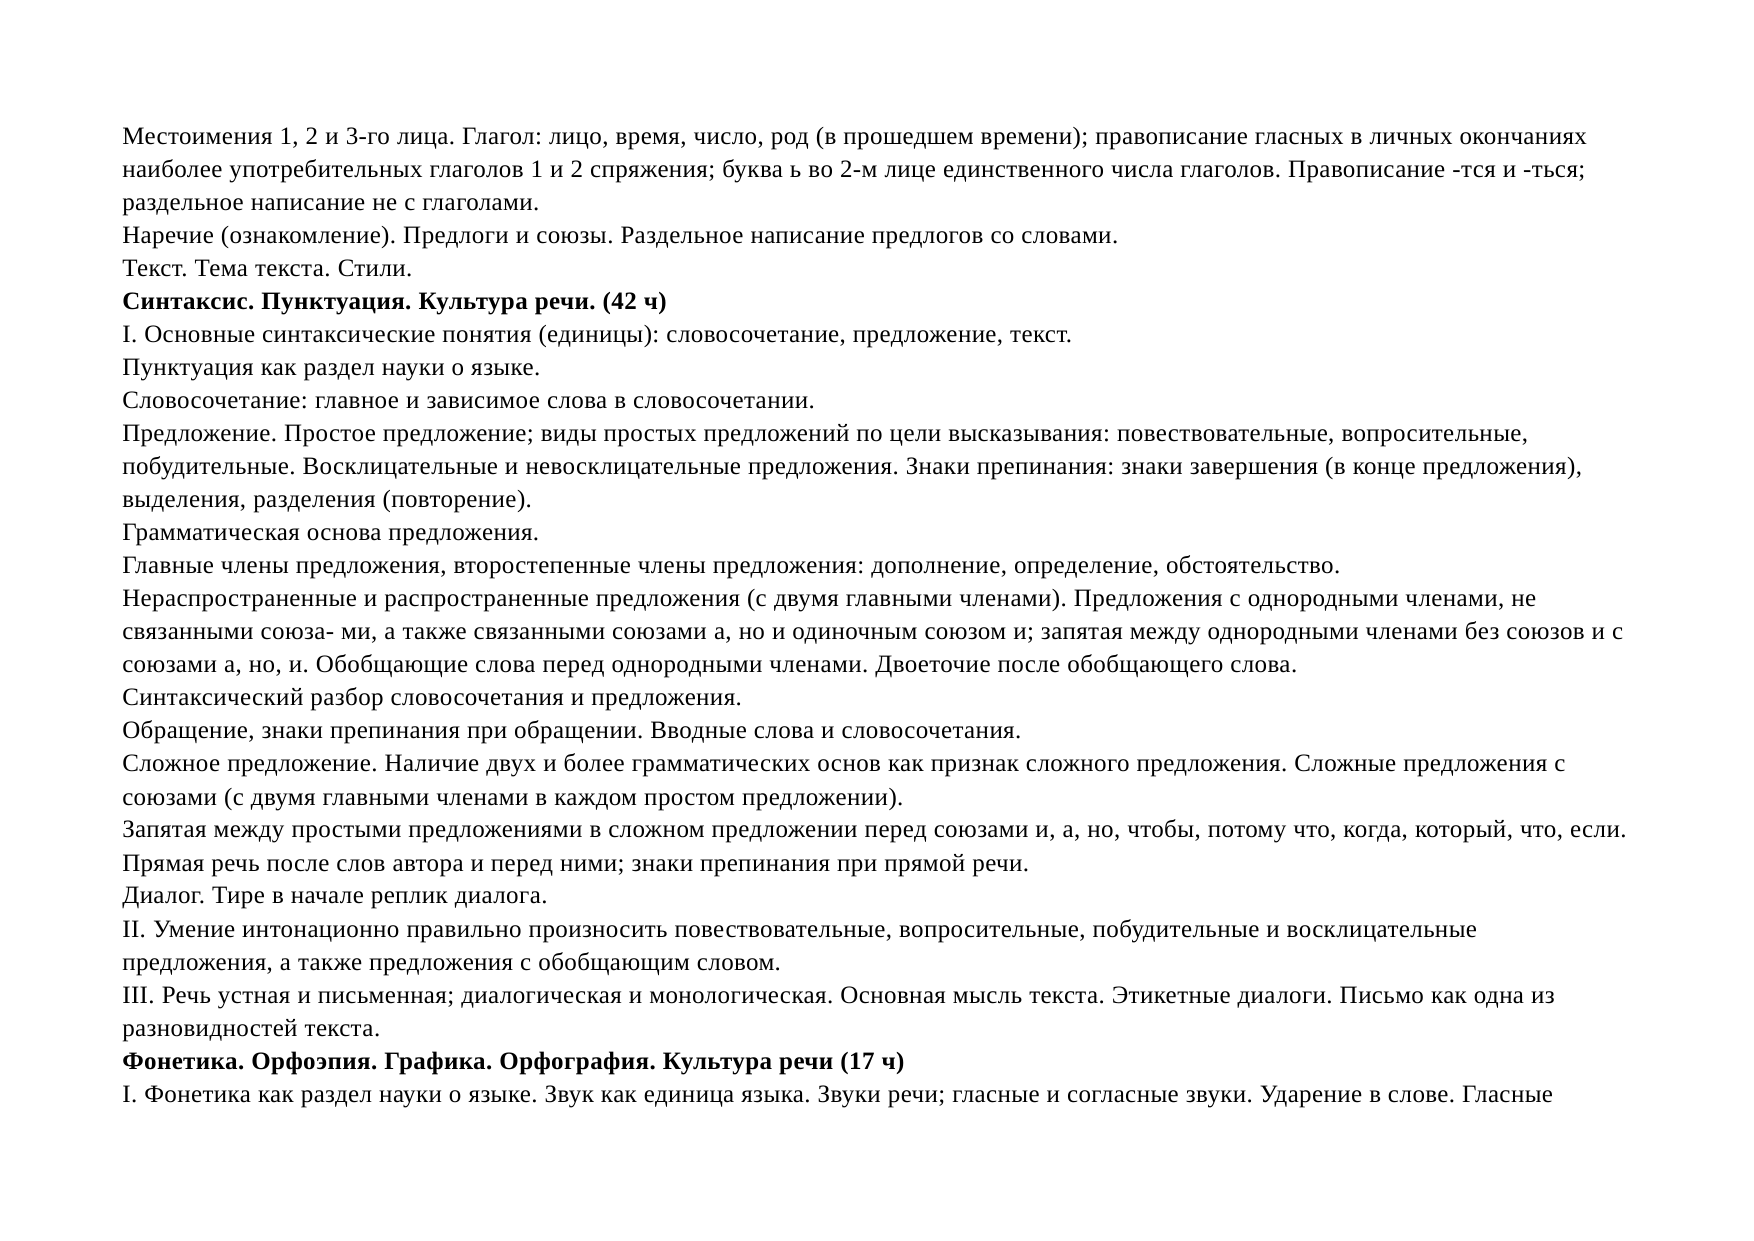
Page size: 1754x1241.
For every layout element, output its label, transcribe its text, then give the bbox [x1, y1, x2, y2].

text Предложение. Простое предложение; виды простых предложений по цели высказывания: повествовательные, вопросительные, побудительные. Восклицательные и невосклицательные предложения. Знаки препинания: знаки завершения (в конце предложения), выделения, разделения (повторение). [122, 415, 1636, 514]
text III. Речь устная и письменная; диалогическая и монологическая. Основная мысль текста. Этикетные диалоги. Письмо как одна из разновидностей текста. [122, 977, 1636, 1043]
text II. Умение интонационно правильно произносить повествовательные, вопросительные, побудительные и восклицательные предложения, а также предложения с обобщающим словом. [122, 911, 1636, 977]
text Главные члены предложения, второстепенные члены предложения: дополнение, определение, обстоятельство. [122, 547, 1636, 580]
text Прямая речь после слов автора и перед ними; знаки препинания при прямой речи. [122, 844, 1636, 878]
text Наречие (ознакомление). Предлоги и союзы. Раздельное написание предлогов со словами. [122, 217, 1636, 250]
text Грамматическая основа предложения. [122, 514, 1636, 547]
text Местоимения 1, 2 и 3-го лица. Глагол: лицо, время, число, род (в прошедшем времени); правописание гласных в личных окончаниях наиболее употребительных глаголов 1 и 2 спряжения; буква ь во 2-м лице единственного числа глаголов. Правописание -тся и -ться; раздельное написание не с глаголами. [122, 118, 1636, 217]
text Пунктуация как раздел науки о языке. [122, 349, 1636, 382]
text Текст. Тема текста. Стили. [122, 250, 1636, 283]
text I. Основные синтаксические понятия (единицы): словосочетание, предложение, текст. [122, 316, 1636, 349]
text Синтаксис. Пунктуация. Культура речи. (42 ч) [122, 283, 1636, 316]
text Запятая между простыми предложениями в сложном предложении перед союзами и, а, но, чтобы, потому что, когда, который, что, если. [122, 812, 1636, 844]
text Нераспространенные и распространенные предложения (с двумя главными членами). Предложения с однородными членами, не связанными союза- ми, а также связанными союзами а, но и одиночным союзом и; запятая между однородными членами без союзов и с союзами а, но, и. Обобщающие слова перед однородными членами. Двоеточие после обобщающего слова. [122, 580, 1636, 679]
text Обращение, знаки препинания при обращении. Вводные слова и словосочетания. [122, 712, 1636, 746]
text Синтаксический разбор словосочетания и предложения. [122, 679, 1636, 712]
text Словосочетание: главное и зависимое слова в словосочетании. [122, 382, 1636, 415]
text Сложное предложение. Наличие двух и более грамматических основ как признак сложного предложения. Сложные предложения с союзами (с двумя главными членами в каждом простом предложении). [122, 746, 1636, 812]
text I. Фонетика как раздел науки о языке. Звук как единица языка. Звуки речи; гласные и согласные звуки. Ударение в слове. Гласные [122, 1076, 1636, 1109]
text Фонетика. Орфоэпия. Графика. Орфография. Культура речи (17 ч) [122, 1043, 1636, 1076]
text Диалог. Тире в начале реплик диалога. [122, 878, 1636, 911]
